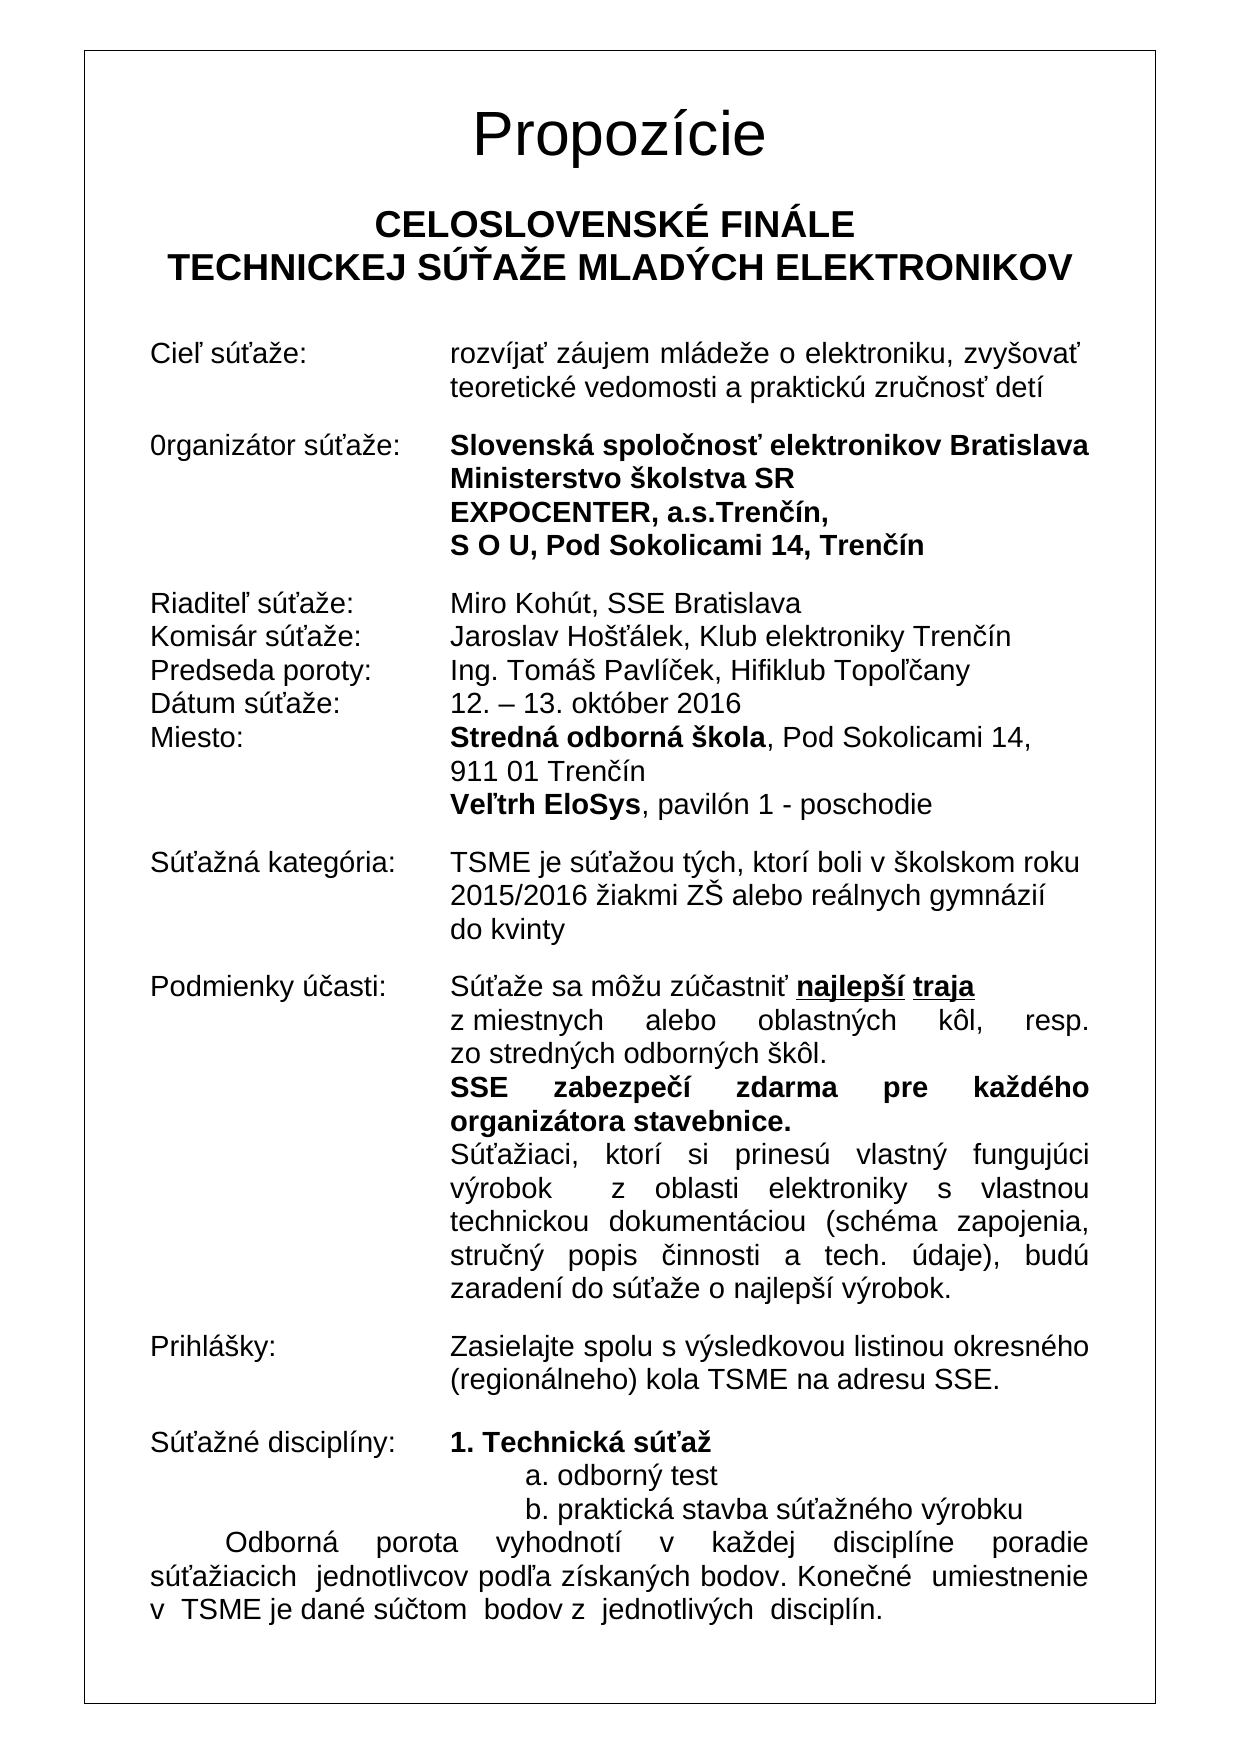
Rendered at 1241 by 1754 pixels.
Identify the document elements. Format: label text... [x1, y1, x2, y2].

text Riaditeľ súťaže: Miro Kohút, SSE Bratislava [150, 586, 1090, 619]
text 0rganizátor súťaže: Slovenská spoločnosť elektronikov Bratislava [150, 428, 1090, 461]
text Prihlášky: Zasielajte spolu s výsledkovou listinou okresného (regionálneho) kola TSME na adresu SSE. [150, 1329, 1090, 1396]
text Propozície [150, 97, 1090, 169]
text do kvinty [375, 912, 1090, 945]
text Cieľ súťaže: rozvíjať záujem mládeže o elektroniku, zvyšovať teoretické vedomosti a praktickú zručnosť detí [150, 337, 1090, 404]
text Súťažná kategória: TSME je súťažou tých, ktorí boli v školskom roku [150, 845, 1090, 878]
text TECHNICKEJ SÚŤAŽE MLADÝCH ELEKTRONIKOV [150, 245, 1090, 288]
text Ministerstvo školstva SR [375, 461, 1090, 495]
text Komisár súťaže: Jaroslav Hošťálek, Klub elektroniky Trenčín [150, 619, 1090, 653]
text Predseda poroty: Ing. Tomáš Pavlíček, Hifiklub Topoľčany [150, 653, 1090, 687]
text b. praktická stavba súťažného výrobku [150, 1492, 1090, 1525]
text 2015/2016 žiakmi ZŠ alebo reálnych gymnázií [375, 878, 1090, 912]
text 911 01 Trenčín [375, 754, 1090, 787]
text Miesto: Stredná odborná škola, Pod Sokolicami 14, [150, 720, 1090, 754]
text S O U, Pod Sokolicami 14, Trenčín [300, 528, 1090, 562]
text CELOSLOVENSKÉ FINÁLE [150, 202, 1090, 245]
text Dátum súťaže: 12. – 13. október 2016 [150, 687, 1090, 720]
text EXPOCENTER, a.s.Trenčín, [375, 495, 1090, 528]
text Podmienky účasti: Súťaže sa môžu zúčastniť najlepší traja [150, 969, 1090, 1003]
text SSE zabezpečí zdarma pre každého organizátora stavebnice. [450, 1070, 1090, 1137]
text a. odborný test [150, 1458, 1090, 1492]
text Veľtrh EloSys, pavilón 1 - poschodie [450, 787, 1090, 821]
text z miestnych alebo oblastných kôl, resp. zo stredných odborných škôl. [450, 1003, 1090, 1070]
text Súťažné disciplíny: 1. Technická súťaž [150, 1425, 1090, 1458]
text Súťažiaci, ktorí si prinesú vlastný fungujúci výrobok z oblasti elektroniky s vlastnou technickou dokumentáciou (schéma zapojenia, stručný popis činnosti a tech. údaje), budú zaradení do súťaže o najlepší výrobok. [450, 1137, 1090, 1305]
text Odborná porota vyhodnotí v každej disciplíne poradie súťažiacich jednotlivcov podľa získaných bodov. Konečné umiestnenie v TSME je dané súčtom bodov z jednotlivých disciplín. [150, 1525, 1090, 1626]
